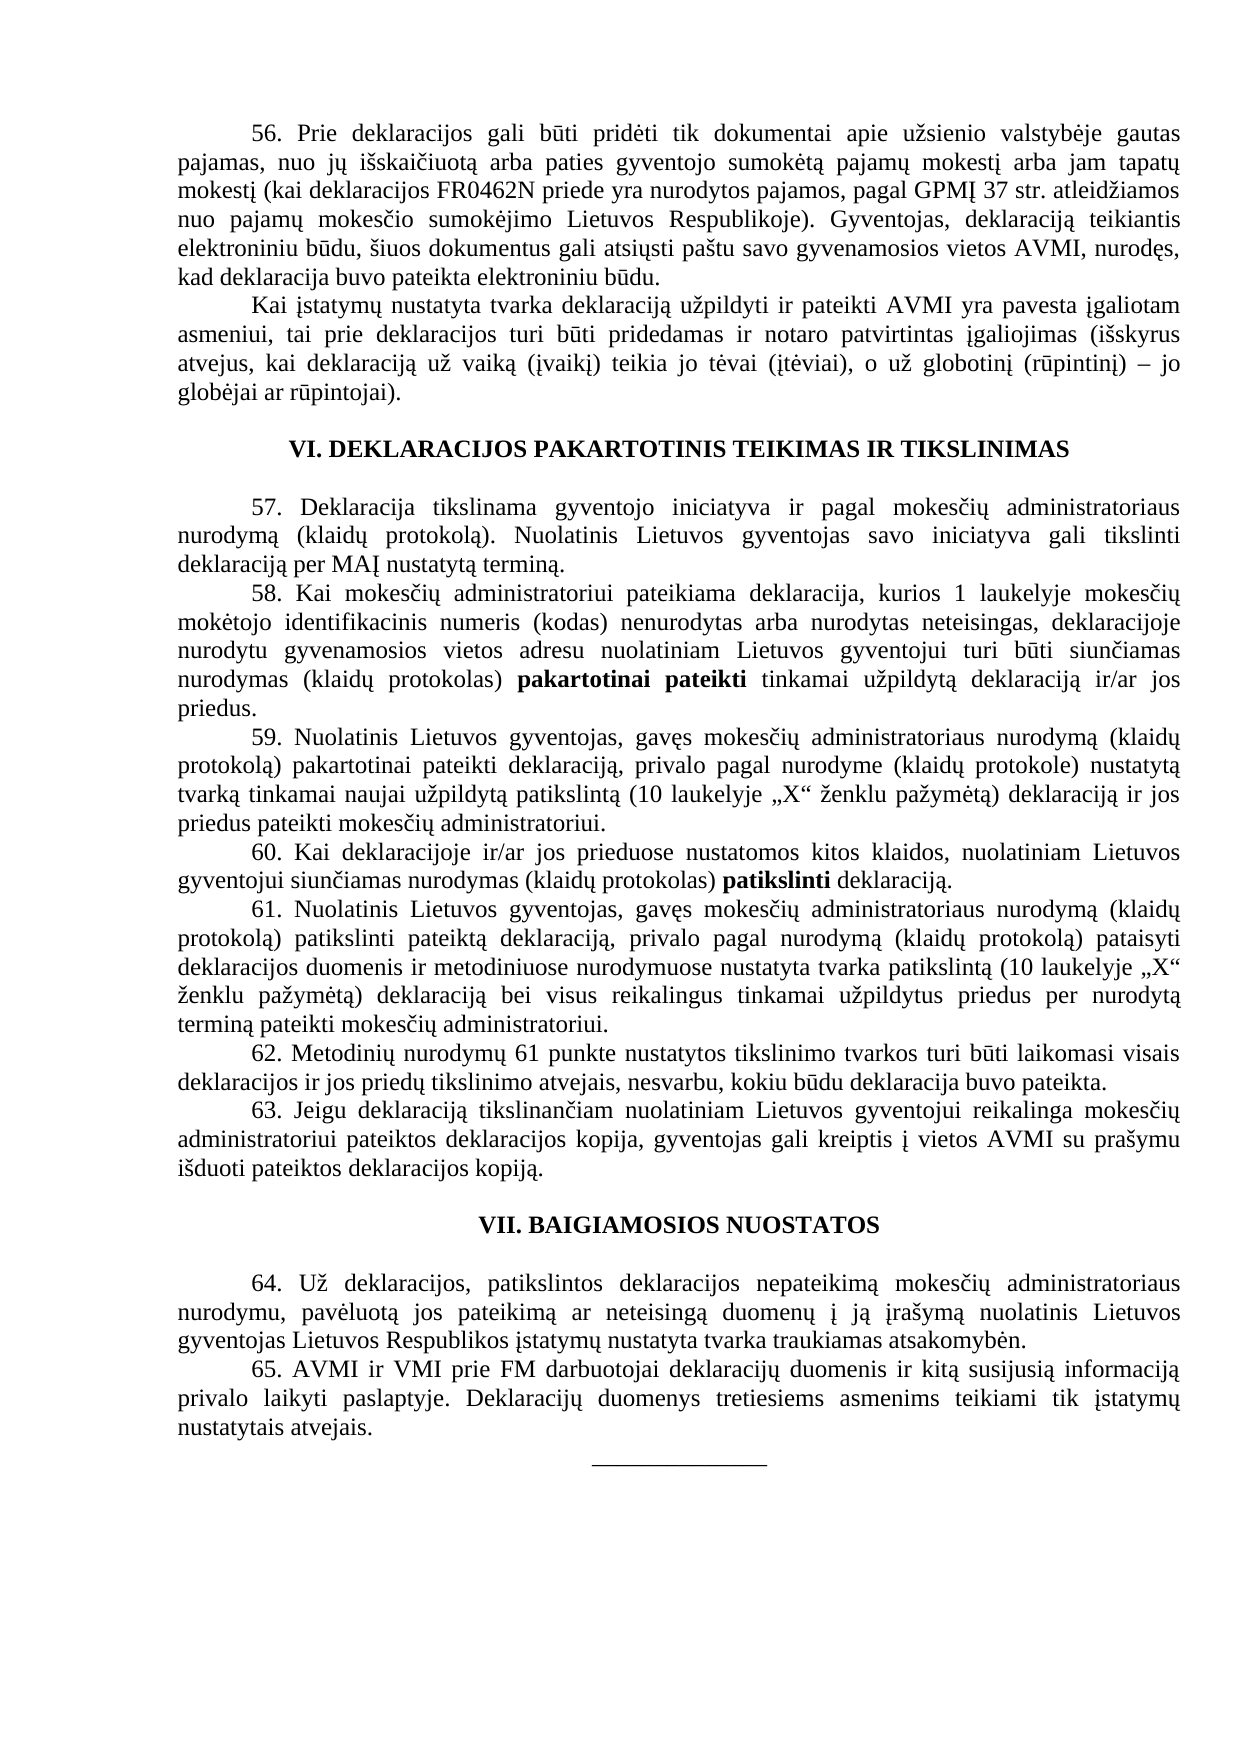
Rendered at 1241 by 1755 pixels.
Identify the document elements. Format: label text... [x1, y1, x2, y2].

text 61. Nuolatinis Lietuvos gyventojas, gavęs mokesčių administratoriaus nurodymą (klaidų protokolą) patikslinti pateiktą deklaraciją, privalo pagal nurodymą (klaidų protokolą) pataisyti deklaracijos duomenis ir metodiniuose nurodymuose nustatyta tvarka patikslintą (10 laukelyje „X“ ženklu pažymėtą) deklaraciją bei visus reikalingus tinkamai užpildytus priedus per nurodytą terminą pateikti mokesčių administratoriui. [177, 894, 1181, 1038]
text Kai įstatymų nustatyta tvarka deklaraciją užpildyti ir pateikti AVMI yra pavesta įgaliotam asmeniui, tai prie deklaracijos turi būti pridedamas ir notaro patvirtintas įgaliojimas (išskyrus atvejus, kai deklaraciją už vaiką (įvaikį) teikia jo tėvai (įtėviai), o už globotinį (rūpintinį) – jo globėjai ar rūpintojai). [177, 291, 1181, 406]
text 64. Už deklaracijos, patikslintos deklaracijos nepateikimą mokesčių administratoriaus nurodymu, pavėluotą jos pateikimą ar neteisingą duomenų į ją įrašymą nuolatinis Lietuvos gyventojas Lietuvos Respublikos įstatymų nustatyta tvarka traukiamas atsakomybėn. [177, 1268, 1181, 1354]
text VII. BAIGIAMOSIOS NUOSTATOS [177, 1211, 1181, 1239]
text 59. Nuolatinis Lietuvos gyventojas, gavęs mokesčių administratoriaus nurodymą (klaidų protokolą) pakartotinai pateikti deklaraciją, privalo pagal nurodyme (klaidų protokole) nustatytą tvarką tinkamai naujai užpildytą patikslintą (10 laukelyje „X“ ženklu pažymėtą) deklaraciją ir jos priedus pateikti mokesčių administratoriui. [177, 722, 1181, 837]
text 58. Kai mokesčių administratoriui pateikiama deklaracija, kurios 1 laukelyje mokesčių mokėtojo identifikacinis numeris (kodas) nenurodytas arba nurodytas neteisingas, deklaracijoje nurodytu gyvenamosios vietos adresu nuolatiniam Lietuvos gyventojui turi būti siunčiamas nurodymas (klaidų protokolas) pakartotinai pateikti tinkamai užpildytą deklaraciją ir/ar jos priedus. [177, 578, 1181, 722]
text VI. DEKLARACIJOS PAKARTOTINIS TEIKIMAS IR TIKSLINIMAS [177, 434, 1181, 463]
text 60. Kai deklaracijoje ir/ar jos prieduose nustatomos kitos klaidos, nuolatiniam Lietuvos gyventojui siunčiamas nurodymas (klaidų protokolas) patikslinti deklaraciją. [177, 837, 1181, 894]
text ______________ [177, 1441, 1181, 1469]
text 65. AVMI ir VMI prie FM darbuotojai deklaracijų duomenis ir kitą susijusią informaciją privalo laikyti paslaptyje. Deklaracijų duomenys tretiesiems asmenims teikiami tik įstatymų nustatytais atvejais. [177, 1354, 1181, 1441]
text 63. Jeigu deklaraciją tikslinančiam nuolatiniam Lietuvos gyventojui reikalinga mokesčių administratoriui pateiktos deklaracijos kopija, gyventojas gali kreiptis į vietos AVMI su prašymu išduoti pateiktos deklaracijos kopiją. [177, 1096, 1181, 1182]
text 57. Deklaracija tikslinama gyventojo iniciatyva ir pagal mokesčių administratoriaus nurodymą (klaidų protokolą). Nuolatinis Lietuvos gyventojas savo iniciatyva gali tikslinti deklaraciją per MAĮ nustatytą terminą. [177, 492, 1181, 578]
text 62. Metodinių nurodymų 61 punkte nustatytos tikslinimo tvarkos turi būti laikomasi visais deklaracijos ir jos priedų tikslinimo atvejais, nesvarbu, kokiu būdu deklaracija buvo pateikta. [177, 1038, 1181, 1096]
text 56. Prie deklaracijos gali būti pridėti tik dokumentai apie užsienio valstybėje gautas pajamas, nuo jų išskaičiuotą arba paties gyventojo sumokėtą pajamų mokestį arba jam tapatų mokestį (kai deklaracijos FR0462N priede yra nurodytos pajamos, pagal GPMĮ 37 str. atleidžiamos nuo pajamų mokesčio sumokėjimo Lietuvos Respublikoje). Gyventojas, deklaraciją teikiantis elektroniniu būdu, šiuos dokumentus gali atsiųsti paštu savo gyvenamosios vietos AVMI, nurodęs, kad deklaracija buvo pateikta elektroniniu būdu. [177, 118, 1181, 291]
